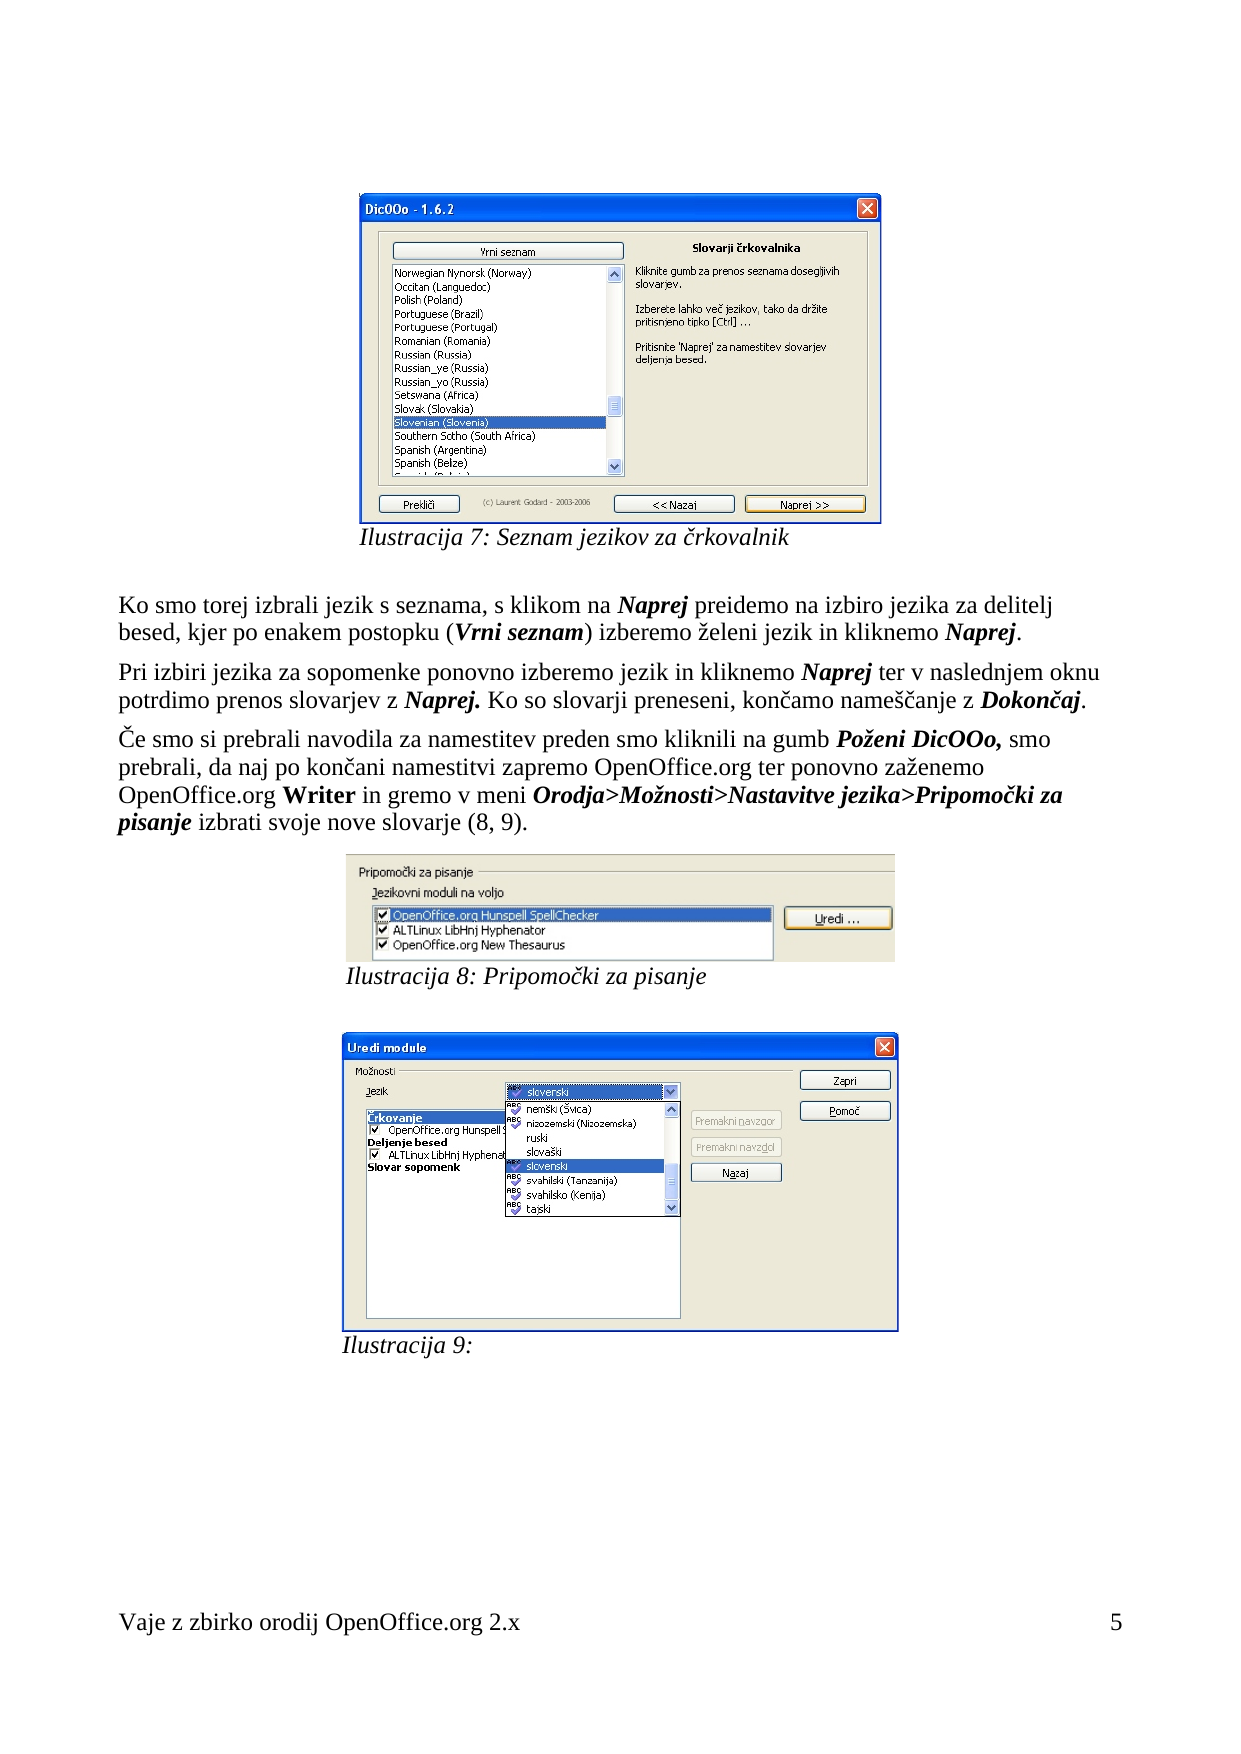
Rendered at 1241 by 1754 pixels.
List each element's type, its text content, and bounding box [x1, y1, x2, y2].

picture [359, 193, 882, 524]
text Ko smo torej izbrali jezik s seznama, s klikom na Naprej preidemo na izbiro jezika za delitelj besed, kjer po enakem postopku (Vrni seznam) izberemo želeni jezik in kliknemo Naprej. [118, 591, 1122, 646]
text Pri izbiri jezika za sopomenke ponovno izberemo jezik in kliknemo Naprej ter v naslednjem oknu potrdimo prenos slovarjev z Naprej. Ko so slovarji preneseni, končamo nameščanje z Dokončaj. [118, 658, 1122, 713]
text Ilustracija 9: [342, 1332, 898, 1359]
picture [345, 854, 895, 962]
text Ilustracija 8: Pripomočki za pisanje [346, 962, 895, 990]
picture [341, 1032, 899, 1332]
text Ilustracija 7: Seznam jezikov za črkovalnik [359, 524, 881, 551]
text Če smo si prebrali navodila za namestitev preden smo kliknili na gumb Poženi DicOOo, smo prebrali, da naj po končani namestitvi zapremo OpenOffice.org ter ponovno zaženemo OpenOffice.org Writer in gremo v meni Orodja>Možnosti>Nastavitve jezika>Pripomočki za pisanje izbrati svoje nove slovarje (Ilustracija 8, Ilustracija 9). [118, 725, 1122, 836]
